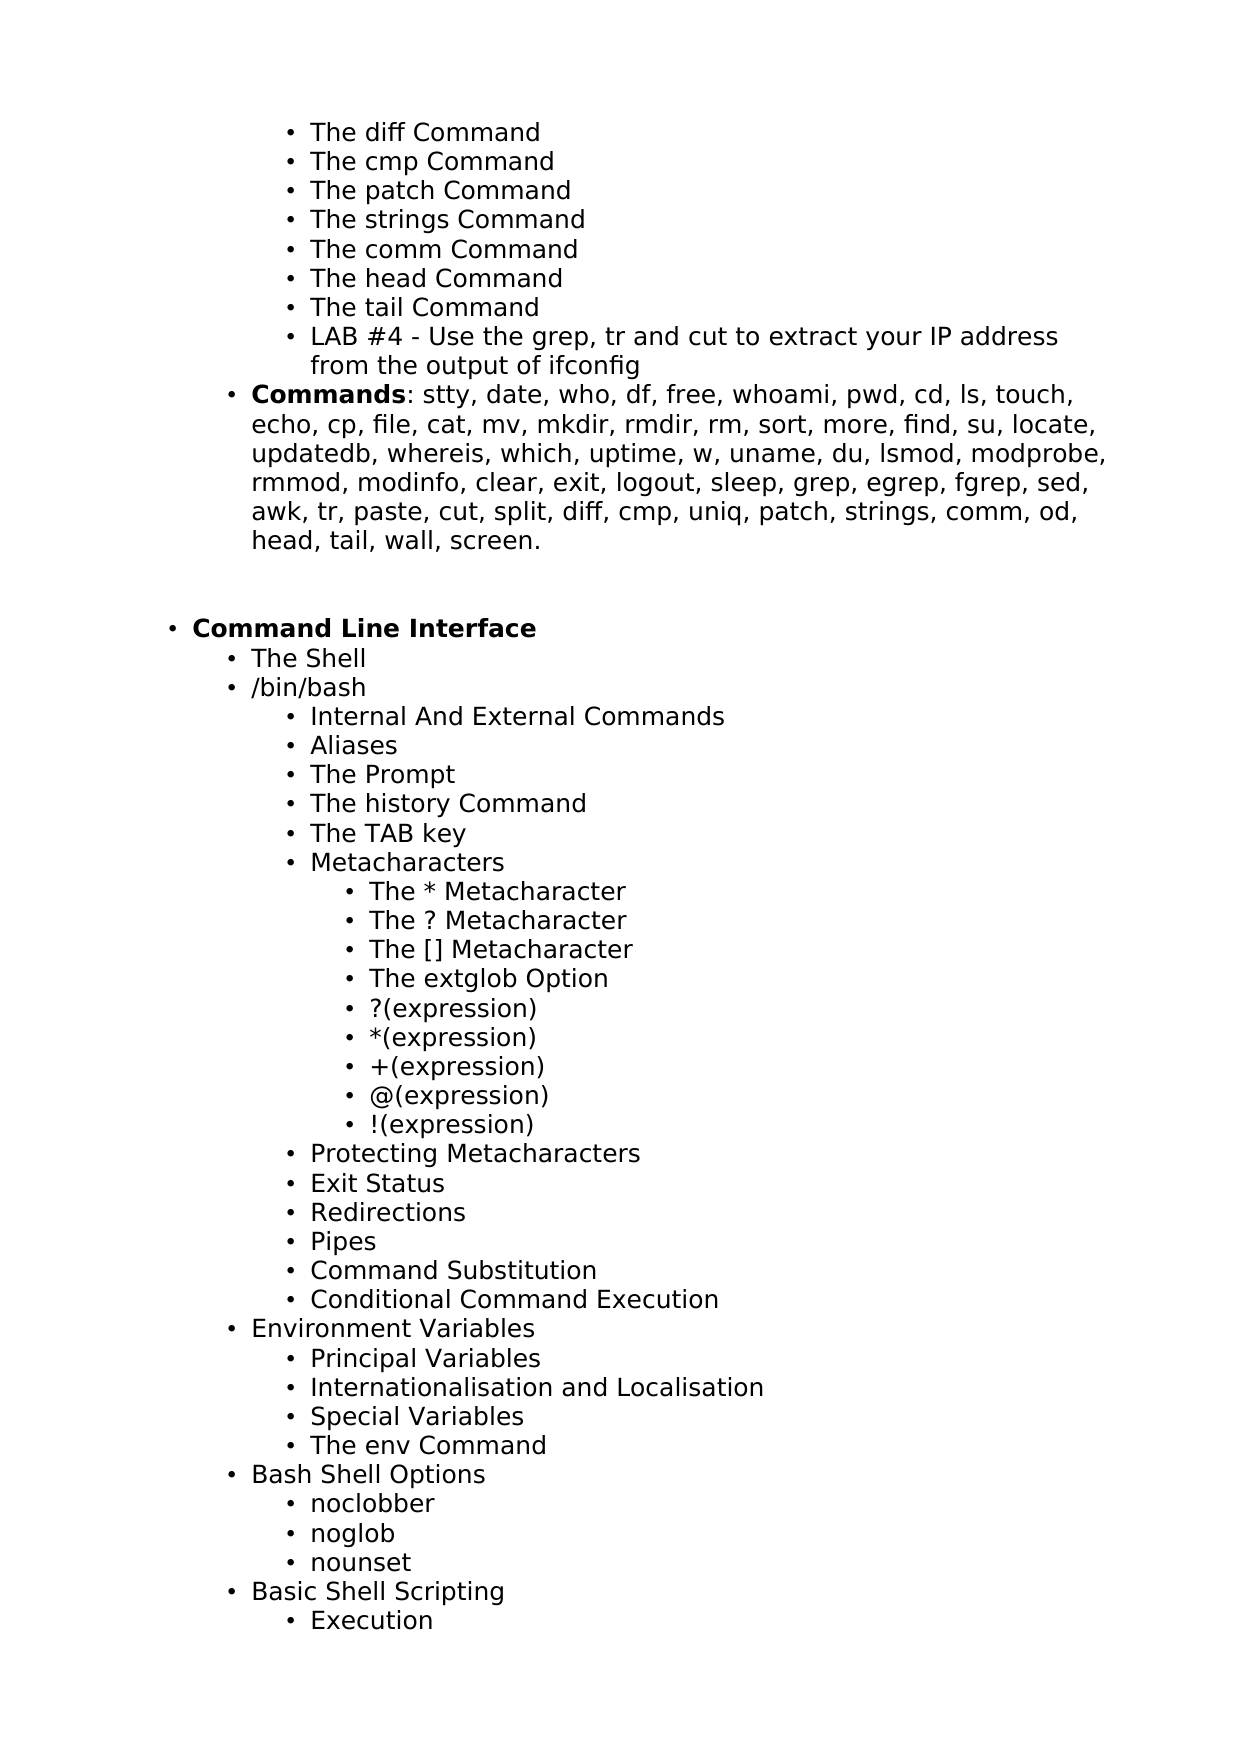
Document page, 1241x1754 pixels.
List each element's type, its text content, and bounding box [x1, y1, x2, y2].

list The Shell [236, 644, 1122, 673]
list ?(expression) [354, 994, 1122, 1023]
list The patch Command [295, 176, 1122, 206]
list The head Command [295, 264, 1122, 293]
list !(expression) [354, 1110, 1122, 1139]
list Command Line Interface [177, 614, 1122, 644]
list Principal Variables [295, 1344, 1122, 1373]
list Protecting Metacharacters [295, 1139, 1122, 1169]
list LAB #4 - Use the grep, tr and cut to extract your IP address from the output of ifconfig [295, 322, 1122, 381]
list Execution [295, 1606, 1122, 1635]
list The * Metacharacter [354, 877, 1122, 906]
list Redirections [295, 1198, 1122, 1227]
list Command Substitution [295, 1256, 1122, 1285]
list noclobber [295, 1489, 1122, 1519]
list nounset [295, 1548, 1122, 1577]
list The env Command [295, 1431, 1122, 1460]
list The history Command [295, 789, 1122, 819]
list The Prompt [295, 760, 1122, 789]
list Metacharacters [295, 848, 1122, 877]
list Environment Variables [236, 1314, 1122, 1344]
list Aliases [295, 731, 1122, 760]
list @(expression) [354, 1081, 1122, 1110]
list Special Variables [295, 1402, 1122, 1431]
list noglob [295, 1519, 1122, 1548]
list The comm Command [295, 235, 1122, 264]
list Bash Shell Options [236, 1460, 1122, 1489]
list Basic Shell Scripting [236, 1577, 1122, 1606]
list Conditional Command Execution [295, 1285, 1122, 1314]
list Commands: stty, date, who, df, free, whoami, pwd, cd, ls, touch, echo, cp, file, cat, mv, mkdir, rmdir, rm, sort, more, find, su, locate, updatedb, whereis, which, uptime, w, uname, du, lsmod, modprobe, rmmod, modinfo, clear, exit, logout, sleep, grep, egrep, fgrep, sed, awk, tr, paste, cut, split, diff, cmp, uniq, patch, strings, comm, od, head, tail, wall, screen. [236, 381, 1122, 556]
list *(expression) [354, 1023, 1122, 1052]
list The ? Metacharacter [354, 906, 1122, 935]
list The TAB key [295, 819, 1122, 848]
list The strings Command [295, 206, 1122, 235]
list The cmp Command [295, 147, 1122, 176]
list Pipes [295, 1227, 1122, 1256]
list /bin/bash [236, 673, 1122, 702]
list Internationalisation and Localisation [295, 1373, 1122, 1402]
list Internal And External Commands [295, 702, 1122, 731]
list The extglob Option [354, 964, 1122, 994]
list Exit Status [295, 1169, 1122, 1198]
list The [] Metacharacter [354, 935, 1122, 964]
list +(expression) [354, 1052, 1122, 1081]
list The tail Command [295, 293, 1122, 322]
list The diff Command [295, 118, 1122, 147]
